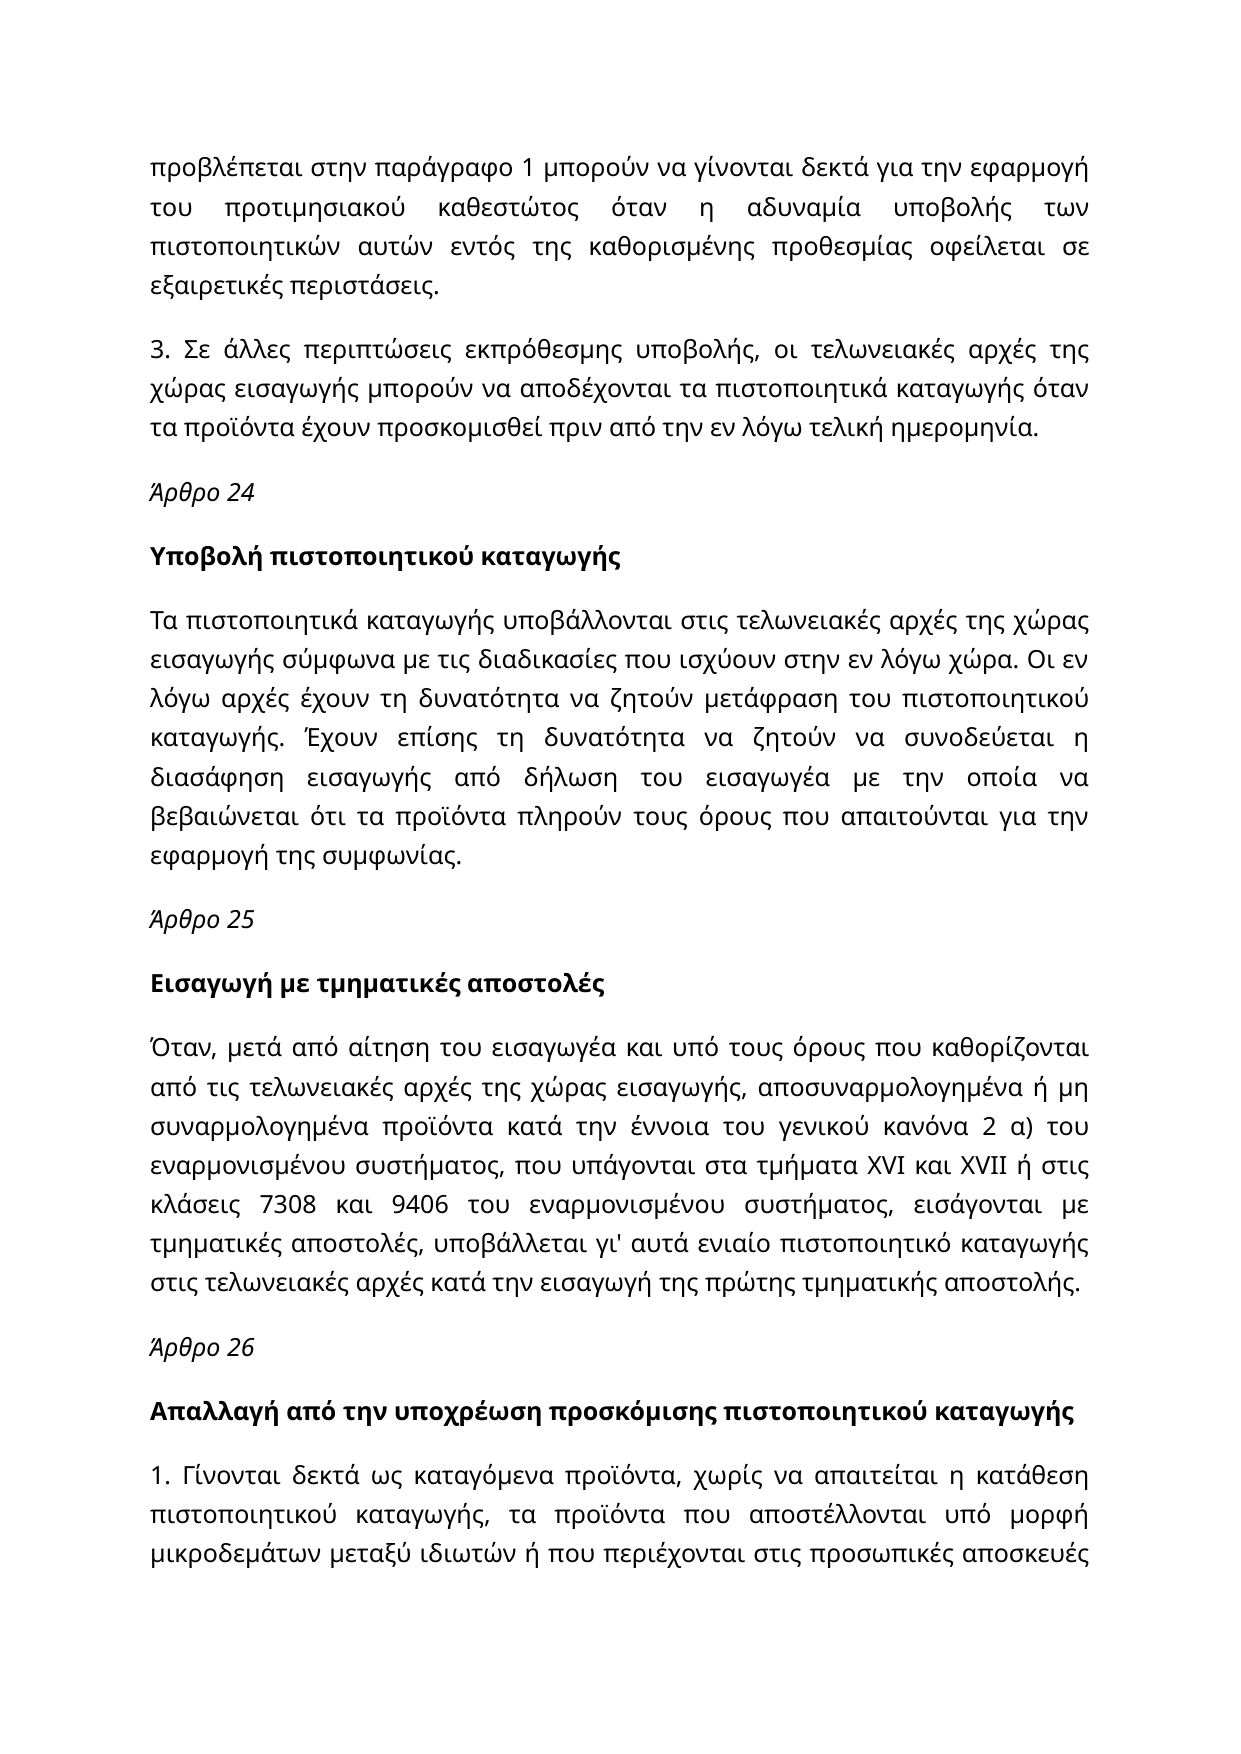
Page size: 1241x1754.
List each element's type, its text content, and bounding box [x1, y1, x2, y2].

text Υποβολή πιστοποιητικού καταγωγής [150, 538, 1090, 572]
text 3. Σε άλλες περιπτώσεις εκπρόθεσμης υποβολής, οι τελωνειακές αρχές της χώρας εισαγωγής μπορούν να αποδέχονται τα πιστοποιητικά καταγωγής όταν τα προϊόντα έχουν προσκομισθεί πριν από την εν λόγω τελική ημερομηνία. [150, 332, 1090, 444]
text Άρθρο 26 [150, 1329, 1090, 1363]
text Τα πιστοποιητικά καταγωγής υποβάλλονται στις τελωνειακές αρχές της χώρας εισαγωγής σύμφωνα με τις διαδικασίες που ισχύουν στην εν λόγω χώρα. Οι εν λόγω αρχές έχουν τη δυνατότητα να ζητούν μετάφραση του πιστοποιητικού καταγωγής. Έχουν επίσης τη δυνατότητα να ζητούν να συνοδεύεται η διασάφηση εισαγωγής από δήλωση του εισαγωγέα με την οποία να βεβαιώνεται ότι τα προϊόντα πληρούν τους όρους που απαιτούνται για την εφαρμογή της συμφωνίας. [150, 602, 1090, 872]
text Όταν, μετά από αίτηση του εισαγωγέα και υπό τους όρους που καθορίζονται από τις τελωνειακές αρχές της χώρας εισαγωγής, αποσυναρμολογημένα ή μη συναρμολογημένα προϊόντα κατά την έννοια του γενικού κανόνα 2 α) του εναρμονισμένου συστήματος, που υπάγονται στα τμήματα XVI και XVII ή στις κλάσεις 7308 και 9406 του εναρμονισμένου συστήματος, εισάγονται με τμηματικές αποστολές, υποβάλλεται γι' αυτά ενιαίο πιστοποιητικό καταγωγής στις τελωνειακές αρχές κατά την εισαγωγή της πρώτης τμηματικής αποστολής. [150, 1030, 1090, 1299]
text Απαλλαγή από την υποχρέωση προσκόμισης πιστοποιητικού καταγωγής [150, 1393, 1090, 1427]
text 1. Γίνονται δεκτά ως καταγόμενα προϊόντα, χωρίς να απαιτείται η κατάθεση πιστοποιητικού καταγωγής, τα προϊόντα που αποστέλλονται υπό μορφή μικροδεμάτων μεταξύ ιδιωτών ή που περιέχονται στις προσωπικές αποσκευές [150, 1457, 1090, 1570]
text Άρθρο 25 [150, 902, 1090, 936]
text προβλέπεται στην παράγραφο 1 μπορούν να γίνονται δεκτά για την εφαρμογή του προτιμησιακού καθεστώτος όταν η αδυναμία υποβολής των πιστοποιητικών αυτών εντός της καθορισμένης προθεσμίας οφείλεται σε εξαιρετικές περιστάσεις. [150, 150, 1090, 302]
text Άρθρο 24 [150, 474, 1090, 508]
text Εισαγωγή με τμηματικές αποστολές [150, 966, 1090, 1000]
